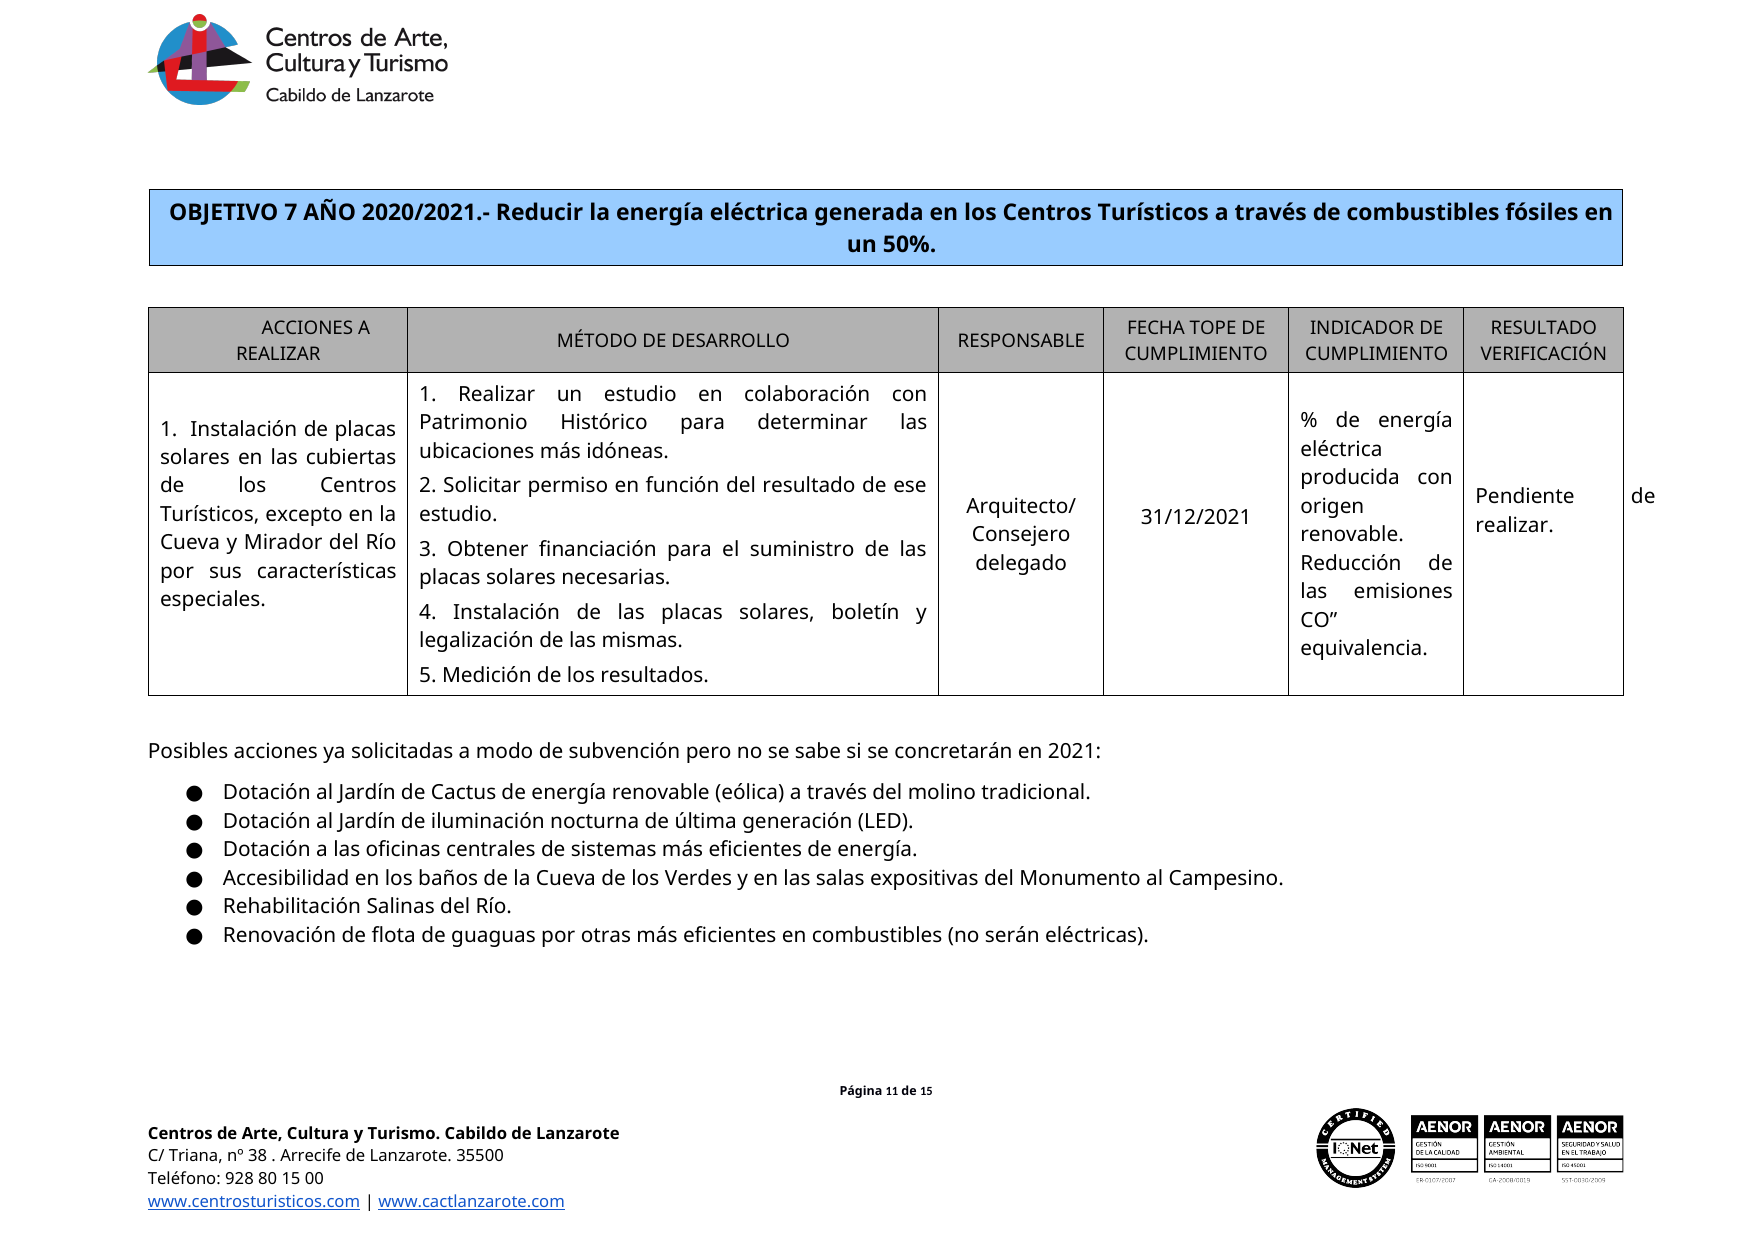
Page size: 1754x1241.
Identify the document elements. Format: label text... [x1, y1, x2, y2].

table_cell 1. Realizar un estudio en colaboración con Patrimonio Histórico para determinar las ubicaciones más idóneas. 2. Solicitar permiso en función del resultado de ese estudio. 3. Obtener financiación para el suministro de las placas solares necesarias. 4. Instalación de las placas solares, boletín y legalización de las mismas. 5. Medición de los resultados. [408, 373, 938, 694]
list Renovación de flota de guaguas por otras más eficientes en combustibles (no serán eléctricas). [185, 920, 1624, 948]
list Dotación al Jardín de iluminación nocturna de última generación (LED). [185, 806, 1624, 834]
table_header INDICADOR DE CUMPLIMIENTO [1289, 308, 1463, 372]
table_header OBJETIVO 7 AÑO 2020/2021.- Reducir la energía eléctrica generada en los Centros Turísticos a través de combustibles fósiles en un 50%. [150, 190, 1622, 265]
table_header MÉTODO DE DESARROLLO [408, 308, 938, 372]
picture [147, 14, 448, 105]
table_cell 31/12/2021 [1104, 373, 1288, 694]
list Accesibilidad en los baños de la Cueva de los Verdes y en las salas expositivas del Monumento al Campesino. [185, 863, 1624, 891]
text Posibles acciones ya solicitadas a modo de subvención pero no se sabe si se concretarán en 2021: [148, 737, 1624, 765]
table_header ACCIONES A REALIZAR [149, 308, 407, 372]
table_cell 1. Instalación de placas solares en las cubiertas de los Centros Turísticos, excepto en la Cueva y Mirador del Río por sus características especiales. [149, 373, 407, 694]
list Dotación a las oficinas centrales de sistemas más eficientes de energía. [185, 834, 1624, 863]
list Dotación al Jardín de Cactus de energía renovable (eólica) a través del molino tradicional. [185, 777, 1624, 806]
list Rehabilitación Salinas del Río. [185, 891, 1624, 920]
table_header RESPONSABLE [939, 308, 1103, 372]
picture [1316, 1108, 1624, 1188]
table_cell Arquitecto/ Consejero delegado [939, 373, 1103, 694]
table_cell % de energía eléctrica producida con origen renovable. Reducción de las emisiones CO” equivalencia. [1289, 373, 1463, 694]
table_cell Pendiente de realizar. [1464, 373, 1623, 694]
table_header FECHA TOPE DE CUMPLIMIENTO [1104, 308, 1288, 372]
table_header RESULTADO VERIFICACIÓN [1464, 308, 1623, 372]
